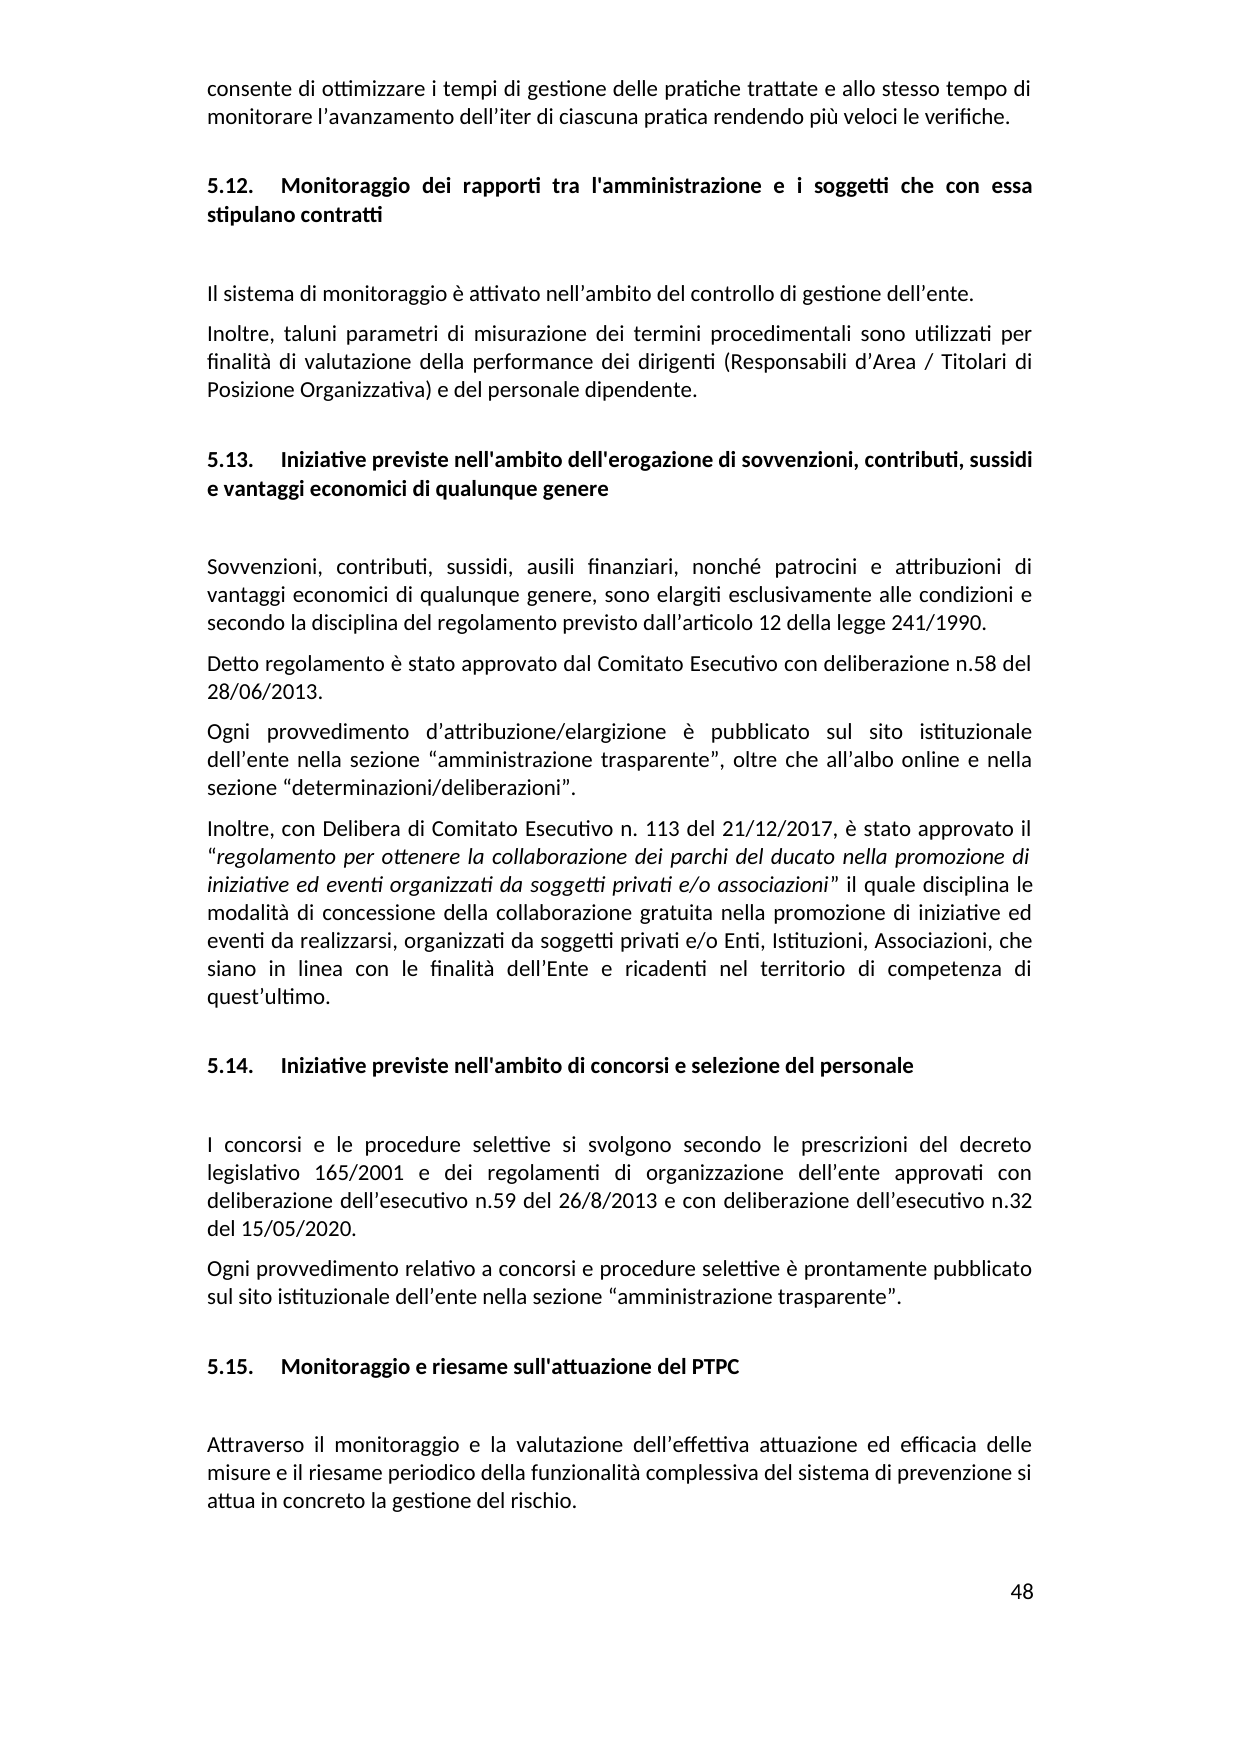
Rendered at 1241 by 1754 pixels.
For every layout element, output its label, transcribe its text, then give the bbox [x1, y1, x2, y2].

text Inoltre, con Delibera di Comitato Esecutivo n. 113 del 21/12/2017, è stato approvato il “regolamento per ottenere la collaborazione dei parchi del ducato nella promozione di iniziative ed eventi organizzati da soggetti privati e/o associazioni” il quale disciplina le modalità di concessione della collaborazione gratuita nella promozione di iniziative ed eventi da realizzarsi, organizzati da soggetti privati e/o Enti, Istituzioni, Associazioni, che siano in linea con le finalità dell’Ente e ricadenti nel territorio di competenza di quest’ultimo. [207, 814, 1033, 1010]
text Detto regolamento è stato approvato dal Comitato Esecutivo con deliberazione n.58 del 28/06/2013. [207, 649, 1033, 705]
text Il sistema di monitoraggio è attivato nell’ambito del controllo di gestione dell’ente. [207, 279, 1033, 307]
text Ogni provvedimento d’attribuzione/elargizione è pubblicato sul sito istituzionale dell’ente nella sezione “amministrazione trasparente”, oltre che all’albo online e nella sezione “determinazioni/deliberazioni”. [207, 717, 1033, 801]
list Iniziative previste nell'ambito di concorsi e selezione del personale [207, 1051, 1033, 1080]
text Ogni provvedimento relativo a concorsi e procedure selettive è prontamente pubblicato sul sito istituzionale dell’ente nella sezione “amministrazione trasparente”. [207, 1254, 1033, 1310]
text Attraverso il monitoraggio e la valutazione dell’effettiva attuazione ed efficacia delle misure e il riesame periodico della funzionalità complessiva del sistema di prevenzione si attua in concreto la gestione del rischio. [207, 1430, 1033, 1514]
text I concorsi e le procedure selettive si svolgono secondo le prescrizioni del decreto legislativo 165/2001 e dei regolamenti di organizzazione dell’ente approvati con deliberazione dell’esecutivo n.59 del 26/8/2013 e con deliberazione dell’esecutivo n.32 del 15/05/2020. [207, 1130, 1033, 1242]
text Sovvenzioni, contributi, sussidi, ausili finanziari, nonché patrocini e attribuzioni di vantaggi economici di qualunque genere, sono elargiti esclusivamente alle condizioni e secondo la disciplina del regolamento previsto dall’articolo 12 della legge 241/1990. [207, 552, 1033, 636]
text Inoltre, taluni parametri di misurazione dei termini procedimentali sono utilizzati per finalità di valutazione della performance dei dirigenti (Responsabili d’Area / Titolari di Posizione Organizzativa) e del personale dipendente. [207, 319, 1033, 403]
list Iniziative previste nell'ambito dell'erogazione di sovvenzioni, contributi, sussidi e vantaggi economici di qualunque genere [207, 444, 1033, 502]
text consente di ottimizzare i tempi di gestione delle pratiche trattate e allo stesso tempo di monitorare l’avanzamento dell’iter di ciascuna pratica rendendo più veloci le verifiche. [207, 74, 1033, 130]
list Monitoraggio e riesame sull'attuazione del PTPC [207, 1351, 1033, 1380]
list Monitoraggio dei rapporti tra l'amministrazione e i soggetti che con essa stipulano contratti [207, 170, 1033, 229]
